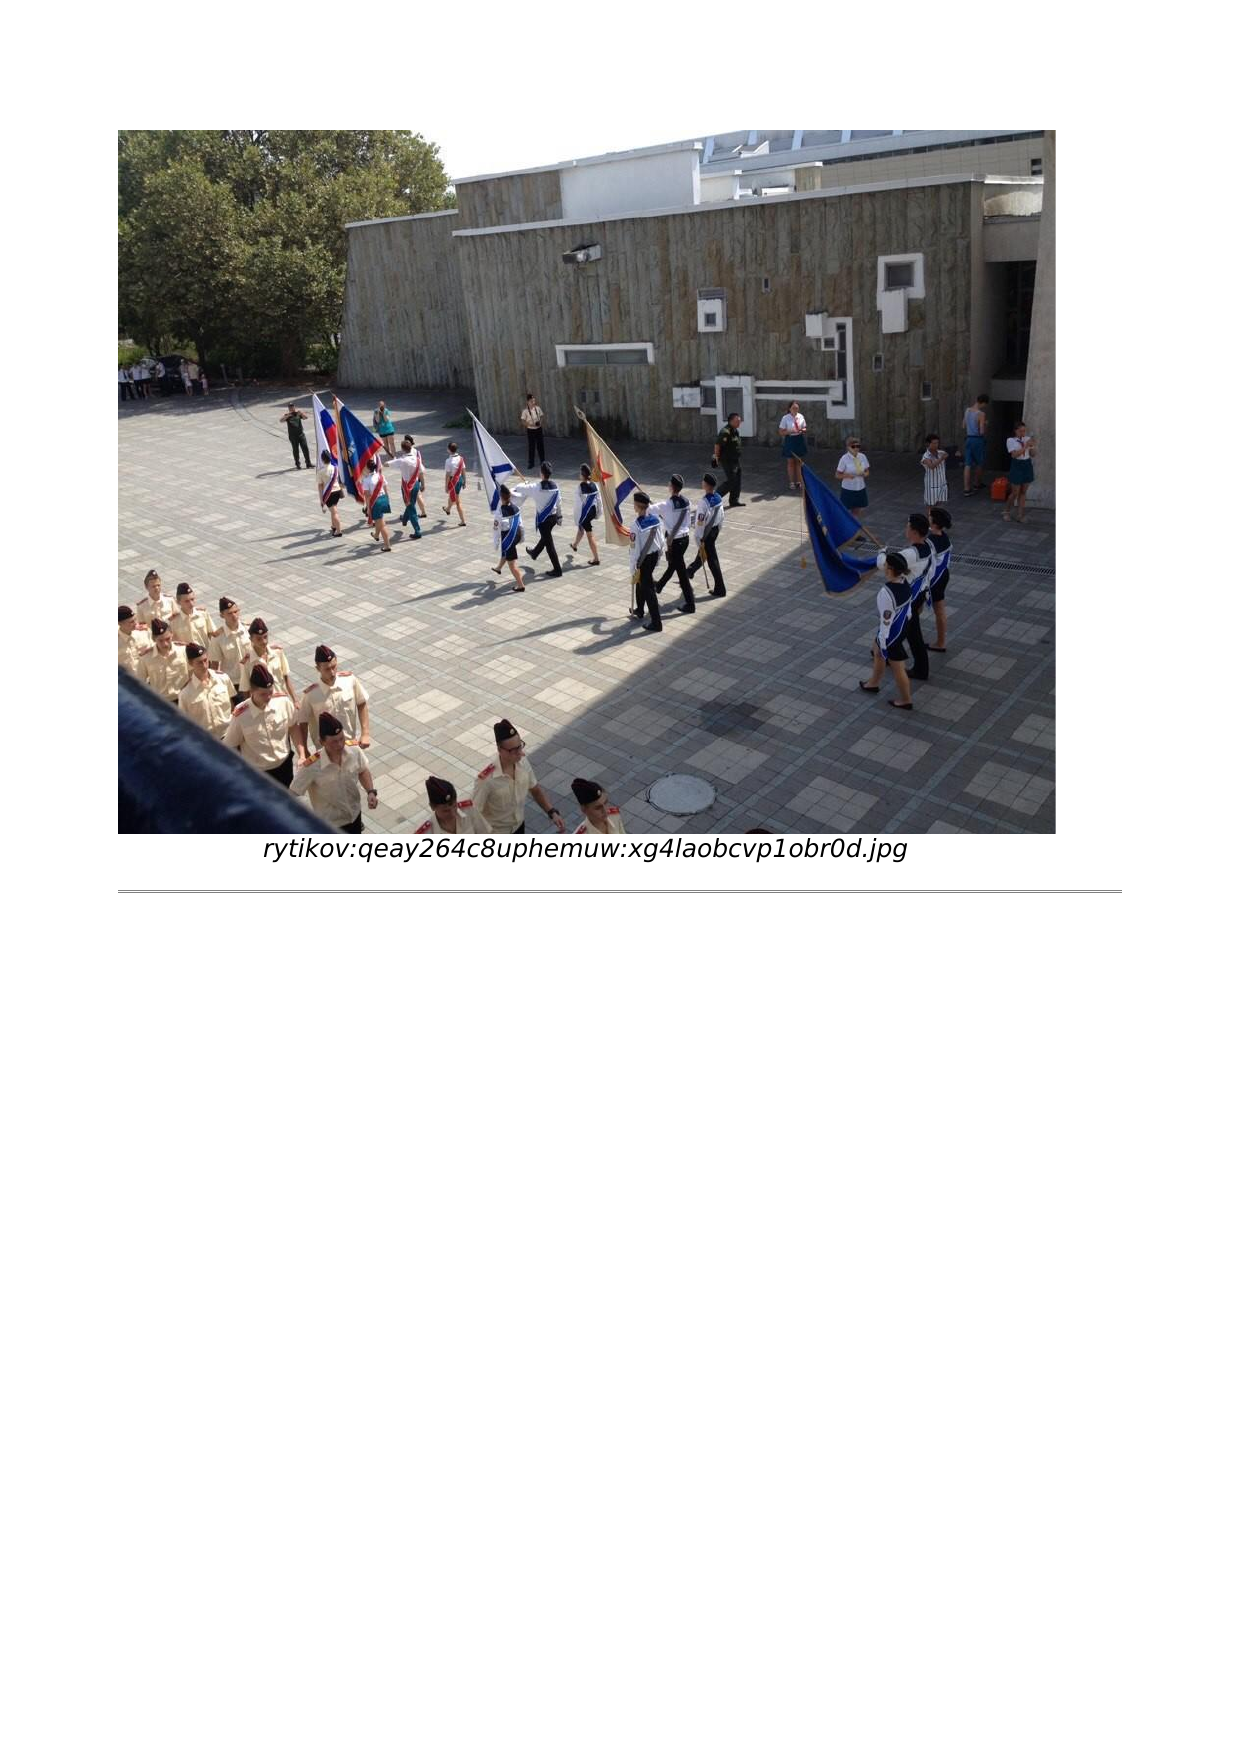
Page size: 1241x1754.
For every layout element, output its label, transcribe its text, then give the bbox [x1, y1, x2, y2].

picture [118, 130, 1056, 834]
text rytikov:qeay264c8uphemuw:xg4laobcvp1obr0d.jpg [118, 834, 1056, 863]
